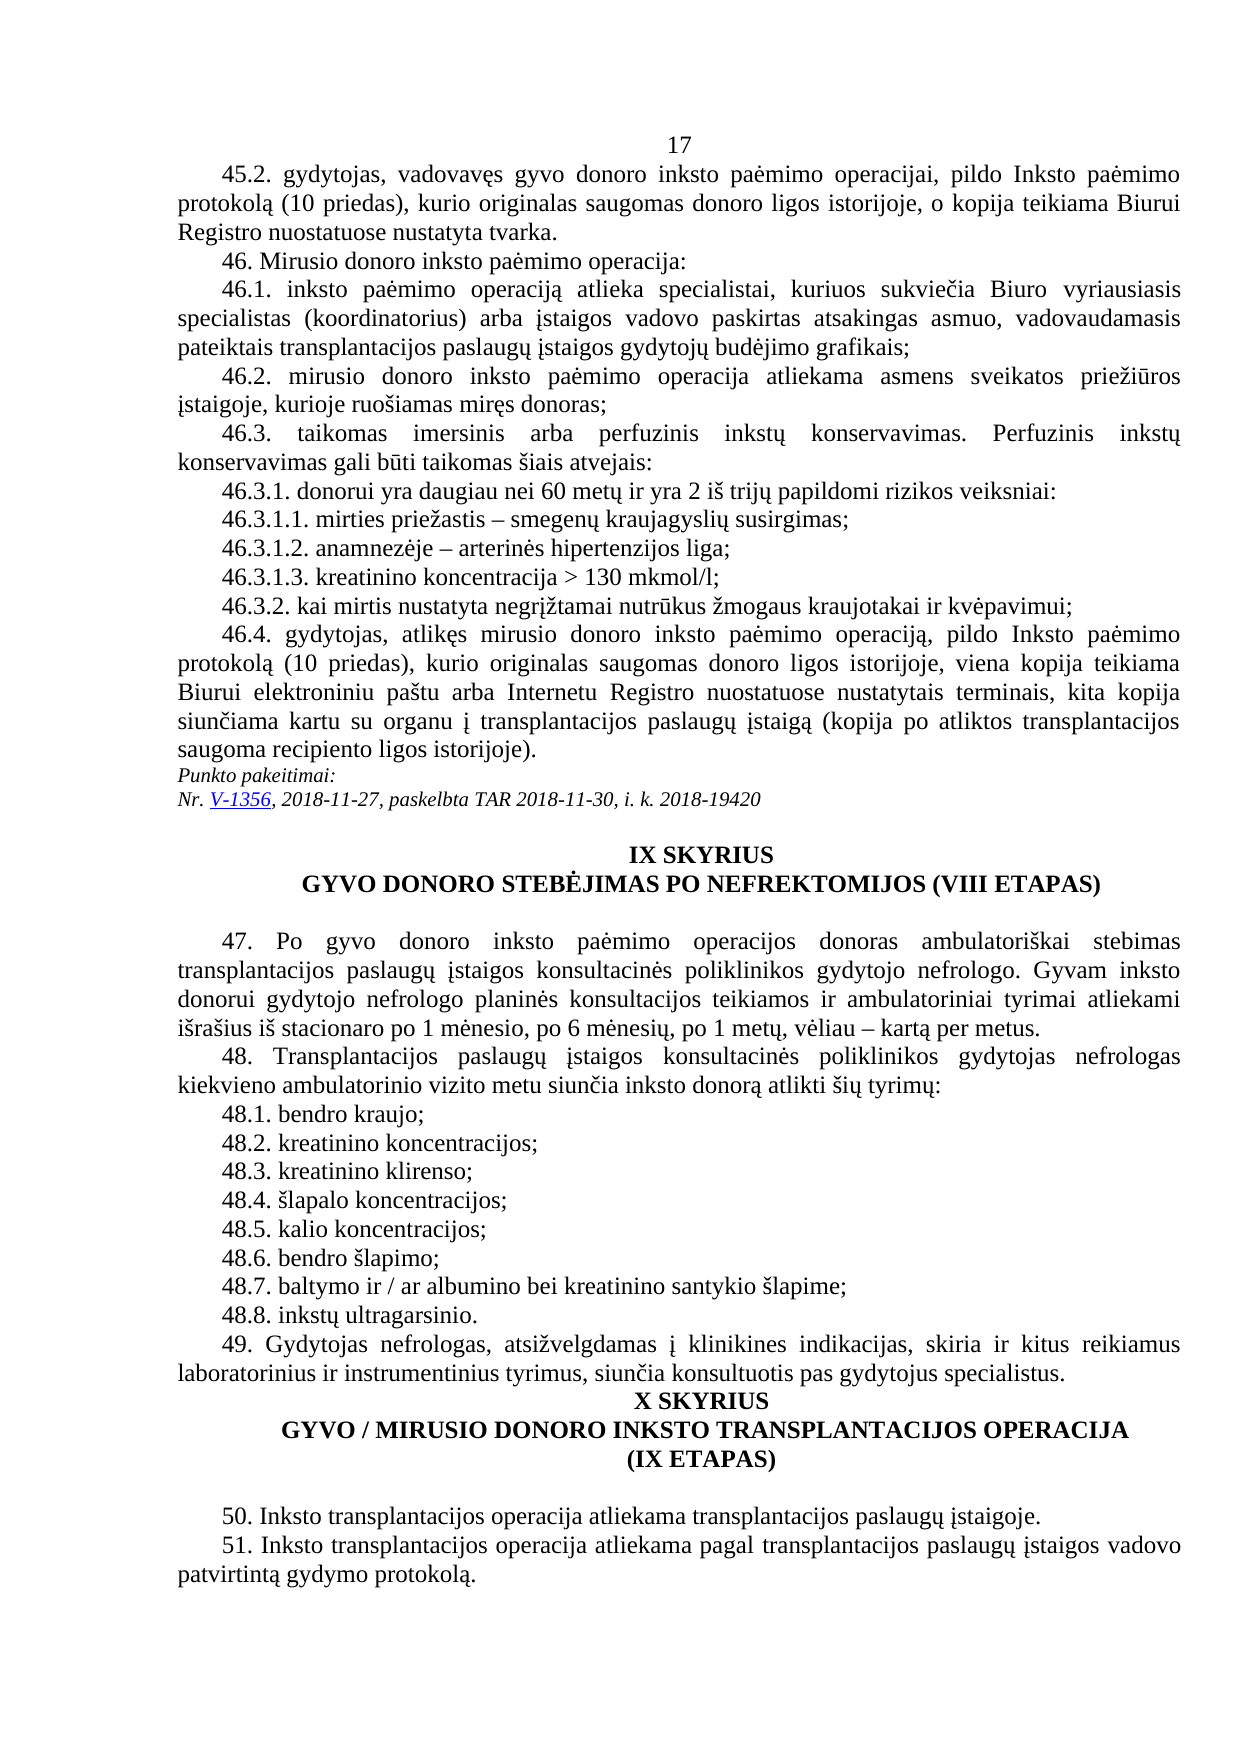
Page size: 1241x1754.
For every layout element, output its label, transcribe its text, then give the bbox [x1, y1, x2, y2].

text 46.4. gydytojas, atlikęs mirusio donoro inksto paėmimo operaciją, pildo Inksto paėmimo protokolą (10 priedas), kurio originalas saugomas donoro ligos istorijoje, viena kopija teikiama Biurui elektroniniu paštu arba Internetu Registro nuostatuose nustatytais terminais, kita kopija siunčiama kartu su organu į transplantacijos paslaugų įstaigą (kopija po atliktos transplantacijos saugoma recipiento ligos istorijoje). [177, 619, 1181, 763]
text 46.3.1.2. anamnezėje – arterinės hipertenzijos liga; [177, 533, 1181, 562]
text 48.2. kreatinino koncentracijos; [177, 1128, 1181, 1156]
text Nr. V-1356, 2018-11-27, paskelbta TAR 2018-11-30, i. k. 2018-19420 [177, 787, 1181, 811]
text 48.1. bendro kraujo; [177, 1099, 1181, 1128]
text 46.2. mirusio donoro inksto paėmimo operacija atliekama asmens sveikatos priežiūros įstaigoje, kurioje ruošiamas miręs donoras; [177, 361, 1181, 418]
text 46.3.1. donorui yra daugiau nei 60 metų ir yra 2 iš trijų papildomi rizikos veiksniai: [177, 476, 1181, 504]
text Gyvo donoro stebėjimas po nefrektomijos (viii ETAPAS) [177, 869, 1181, 898]
text 47. Po gyvo donoro inksto paėmimo operacijos donoras ambulatoriškai stebimas transplantacijos paslaugų įstaigos konsultacinės poliklinikos gydytojo nefrologo. Gyvam inksto donorui gydytojo nefrologo planinės konsultacijos teikiamos ir ambulatoriniai tyrimai atliekami išrašius iš stacionaro po 1 mėnesio, po 6 mėnesių, po 1 metų, vėliau – kartą per metus. [177, 926, 1181, 1041]
text 48. Transplantacijos paslaugų įstaigos konsultacinės poliklinikos gydytojas nefrologas kiekvieno ambulatorinio vizito metu siunčia inksto donorą atlikti šių tyrimų: [177, 1041, 1181, 1099]
text 48.5. kalio koncentracijos; [177, 1214, 1181, 1243]
text 45.2. gydytojas, vadovavęs gyvo donoro inksto paėmimo operacijai, pildo Inksto paėmimo protokolą (10 priedas), kurio originalas saugomas donoro ligos istorijoje, o kopija teikiama Biurui Registro nuostatuose nustatyta tvarka. [177, 159, 1181, 246]
text 48.6. bendro šlapimo; [177, 1243, 1181, 1271]
text 48.7. baltymo ir / ar albumino bei kreatinino santykio šlapime; [177, 1271, 1181, 1300]
text Punkto pakeitimai: [177, 763, 1181, 787]
text IX SKYRIUS [177, 840, 1181, 869]
text 46. Mirusio donoro inksto paėmimo operacija: [177, 246, 1181, 274]
text 46.3.2. kai mirtis nustatyta negrįžtamai nutrūkus žmogaus kraujotakai ir kvėpavimui; [177, 591, 1181, 619]
text 48.4. šlapalo koncentracijos; [177, 1185, 1181, 1214]
text 49. Gydytojas nefrologas, atsižvelgdamas į klinikines indikacijas, skiria ir kitus reikiamus laboratorinius ir instrumentinius tyrimus, siunčia konsultuotis pas gydytojus specialistus. [177, 1329, 1181, 1386]
text 46.3. taikomas imersinis arba perfuzinis inkstų konservavimas. Perfuzinis inkstų konservavimas gali būti taikomas šiais atvejais: [177, 418, 1181, 476]
text 48.8. inkstų ultragarsinio. [177, 1300, 1181, 1329]
text (ix ETAPAS) [177, 1444, 1181, 1473]
text 46.3.1.3. kreatinino koncentracija > 130 mkmol/l; [177, 562, 1181, 591]
text 50. Inksto transplantacijos operacija atliekama transplantacijos paslaugų įstaigoje. [177, 1501, 1181, 1530]
text X SKYRIUS [177, 1386, 1181, 1415]
text 48.3. kreatinino klirenso; [177, 1156, 1181, 1185]
text 46.3.1.1. mirties priežastis – smegenų kraujagyslių susirgimas; [177, 504, 1181, 533]
text 51. Inksto transplantacijos operacija atliekama pagal transplantacijos paslaugų įstaigos vadovo patvirtintą gydymo protokolą. [177, 1530, 1181, 1588]
text 46.1. inksto paėmimo operaciją atlieka specialistai, kuriuos sukviečia Biuro vyriausiasis specialistas (koordinatorius) arba įstaigos vadovo paskirtas atsakingas asmuo, vadovaudamasis pateiktais transplantacijos paslaugų įstaigos gydytojų budėjimo grafikais; [177, 274, 1181, 361]
text Gyvo / mirusio donoro inksto transplantacijos operacija [177, 1415, 1181, 1444]
